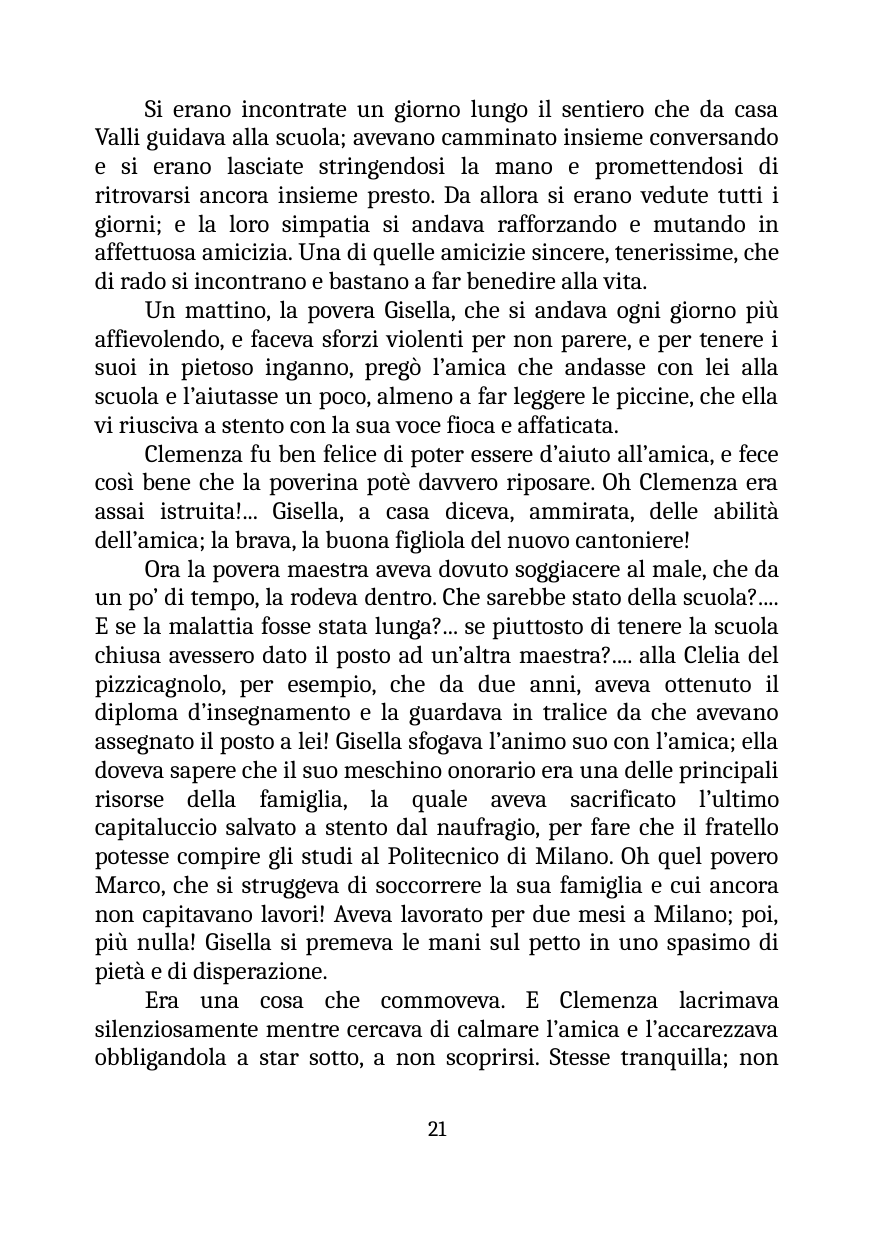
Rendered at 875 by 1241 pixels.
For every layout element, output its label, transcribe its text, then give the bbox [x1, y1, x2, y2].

text Clemenza fu ben felice di poter essere d’aiuto all’amica, e fece così bene che la poverina potè davvero riposare. Oh Clemenza era assai istruita!... Gisella, a casa diceva, ammirata, delle abilità dell’amica; la brava, la buona figliola del nuovo cantoniere! [94, 439, 779, 554]
text Era una cosa che commoveva. E Clemenza lacrimava silenziosamente mentre cercava di calmare l’amica e l’accarezzava obbligandola a star sotto, a non scoprirsi. Stesse tranquilla; non [94, 986, 779, 1072]
text Un mattino, la povera Gisella, che si andava ogni giorno più affievolendo, e faceva sforzi violenti per non parere, e per tenere i suoi in pietoso inganno, pregò l’amica che andasse con lei alla scuola e l’aiutasse un poco, almeno a far leggere le piccine, che ella vi riusciva a stento con la sua voce fioca e affaticata. [94, 296, 779, 439]
text Si erano incontrate un giorno lungo il sentiero che da casa Valli guidava alla scuola; avevano camminato insieme conversando e si erano lasciate stringendosi la mano e promettendosi di ritrovarsi ancora insieme presto. Da allora si erano vedute tutti i giorni; e la loro simpatia si andava rafforzando e mutando in affettuosa amicizia. Una di quelle amicizie sincere, tenerissime, che di rado si incontrano e bastano a far benedire alla vita. [94, 94, 779, 296]
text Ora la povera maestra aveva dovuto soggiacere al male, che da un po’ di tempo, la rodeva dentro. Che sarebbe stato della scuola?.... E se la malattia fosse stata lunga?... se piuttosto di tenere la scuola chiusa avessero dato il posto ad un’altra maestra?.... alla Clelia del pizzicagnolo, per esempio, che da due anni, aveva ottenuto il diploma d’insegnamento e la guardava in tralice da che avevano assegnato il posto a lei! Gisella sfogava l’animo suo con l’amica; ella doveva sapere che il suo meschino onorario era una delle principali risorse della famiglia, la quale aveva sacrificato l’ultimo capitaluccio salvato a stento dal naufragio, per fare che il fratello potesse compire gli studi al Politecnico di Milano. Oh quel povero Marco, che si struggeva di soccorrere la sua famiglia e cui ancora non capitavano lavori! Aveva lavorato per due mesi a Milano; poi, più nulla! Gisella si premeva le mani sul petto in uno spasimo di pietà e di disperazione. [94, 554, 779, 986]
